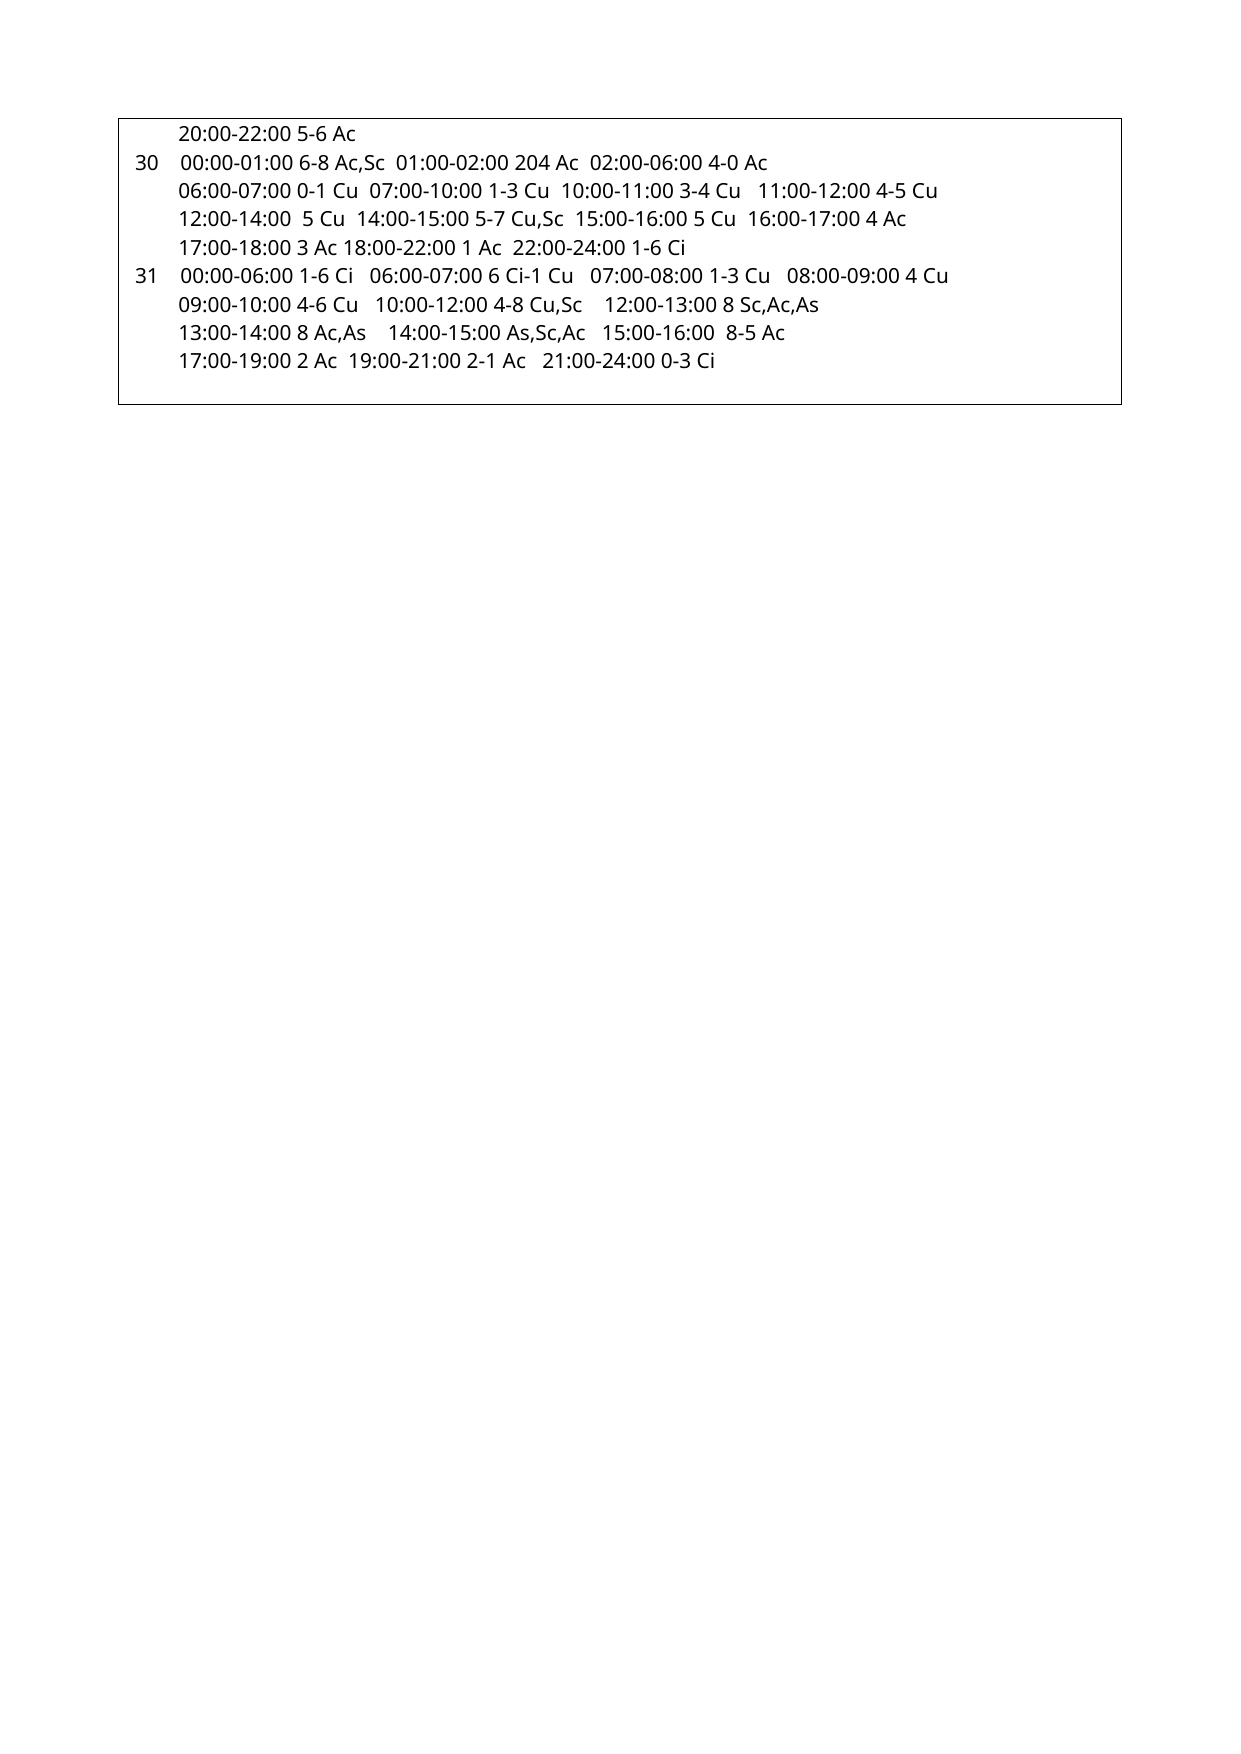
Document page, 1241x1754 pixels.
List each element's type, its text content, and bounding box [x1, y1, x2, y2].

table_cell 20:00-22:00 5-6 Ac 30 00:00-01:00 6-8 Ac,Sc 01:00-02:00 204 Ac 02:00-06:00 4-0 Ac 06:00-07:00 0-1 Cu 07:00-10:00 1-3 Cu 10:00-11:00 3-4 Cu 11:00-12:00 4-5 Cu 12:00-14:00 5 Cu 14:00-15:00 5-7 Cu,Sc 15:00-16:00 5 Cu 16:00-17:00 4 Ac 17:00-18:00 3 Ac 18:00-22:00 1 Ac 22:00-24:00 1-6 Ci 31 00:00-06:00 1-6 Ci 06:00-07:00 6 Ci-1 Cu 07:00-08:00 1-3 Cu 08:00-09:00 4 Cu 09:00-10:00 4-6 Cu 10:00-12:00 4-8 Cu,Sc 12:00-13:00 8 Sc,Ac,As 13:00-14:00 8 Ac,As 14:00-15:00 As,Sc,Ac 15:00-16:00 8-5 Ac 17:00-19:00 2 Ac 19:00-21:00 2-1 Ac 21:00-24:00 0-3 Ci [119, 119, 1121, 403]
